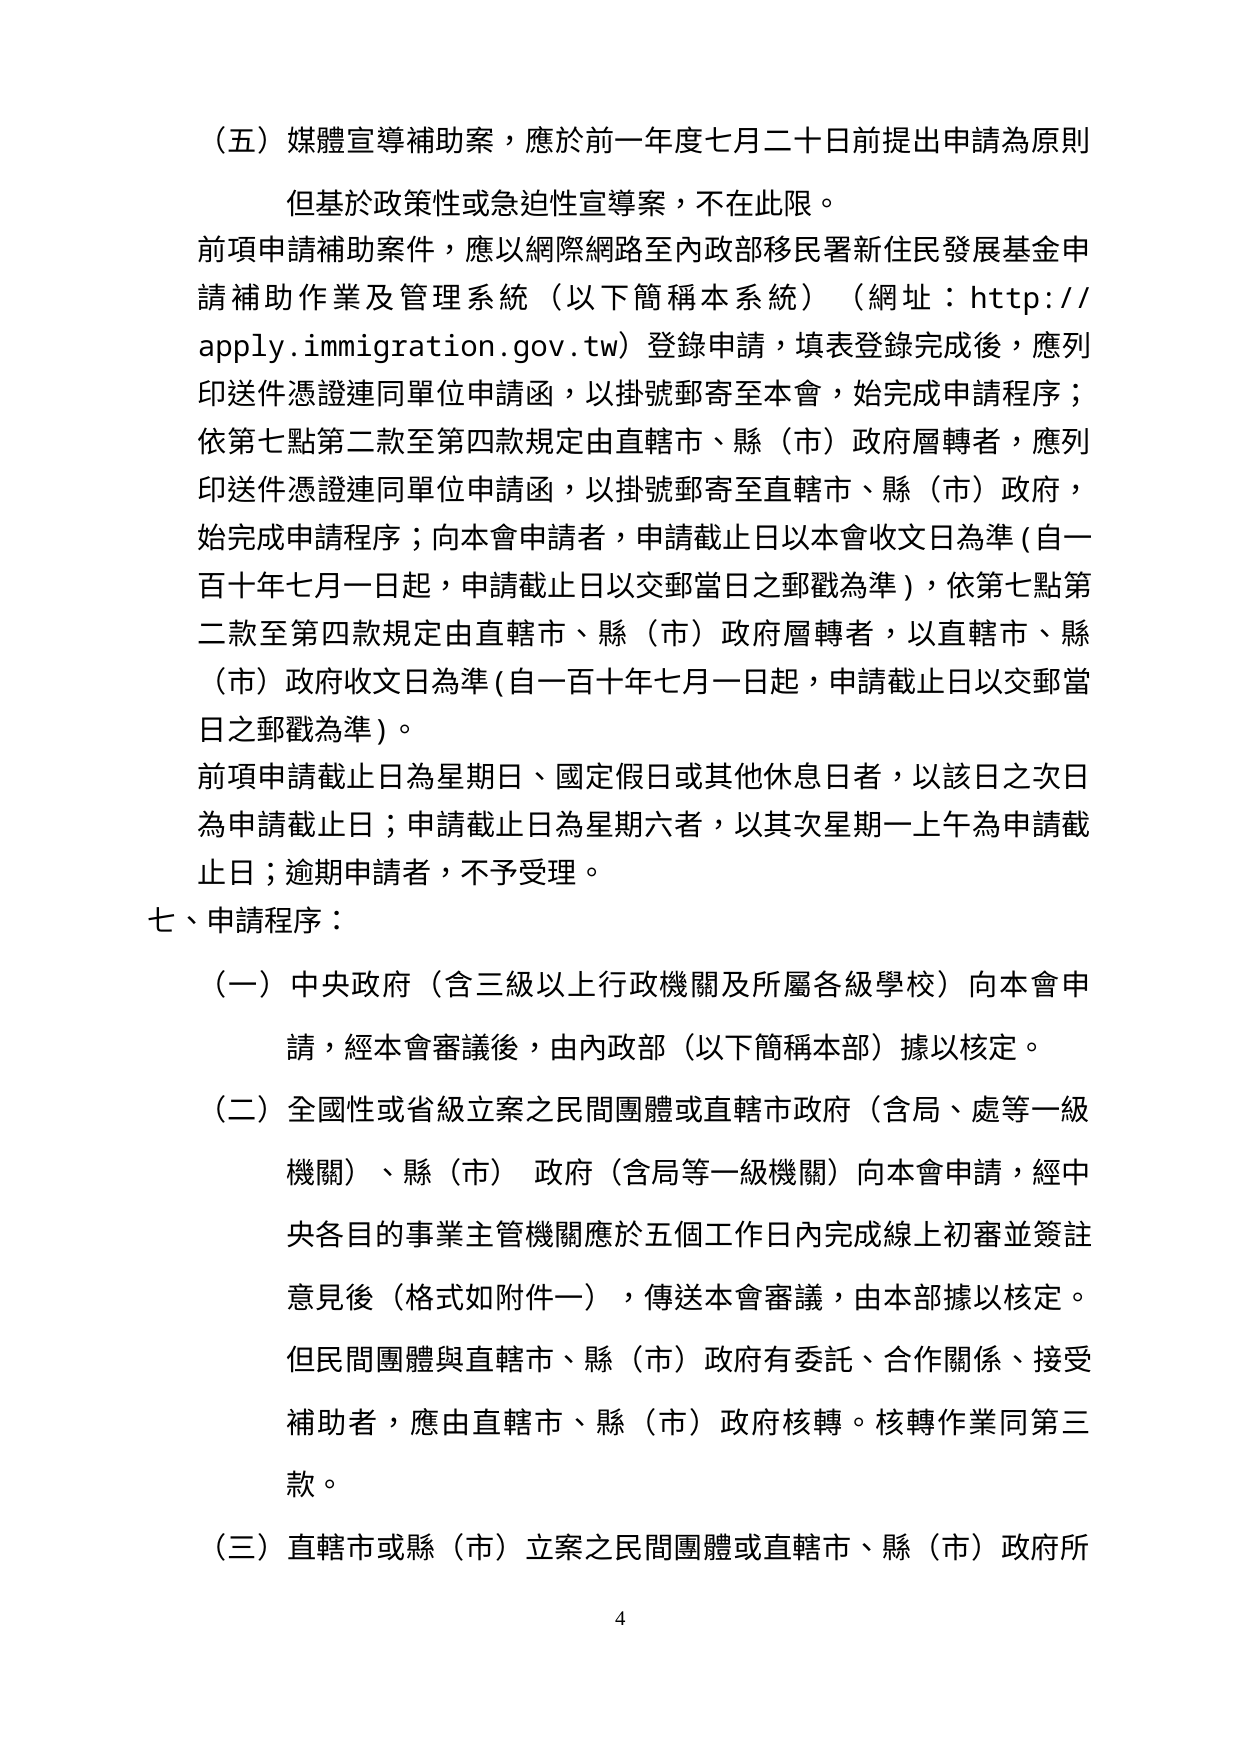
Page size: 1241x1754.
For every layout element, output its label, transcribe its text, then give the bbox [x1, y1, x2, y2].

text （五）媒體宣導補助案，應於前一年度七月二十日前提出申請為原則。但基於政策性或急迫性宣導案，不在此限。 [198, 97, 1092, 222]
text 七、申請程序： [148, 893, 1092, 941]
text （二）全國性或省級立案之民間團體或直轄市政府（含局、處等一級機關）、縣（市） 政府（含局等一級機關）向本會申請，經中央各目的事業主管機關應於五個工作日內完成線上初審並簽註意見後（格式如附件一），傳送本會審議，由本部據以核定。但民間團體與直轄市、縣（市）政府有委託、合作關係、接受補助者，應由直轄市、縣（市）政府核轉。核轉作業同第三款。 [198, 1066, 1092, 1504]
text （三）直轄市或縣（市）立案之民間團體或直轄市、縣（市）政府所 [198, 1504, 1092, 1566]
text （一）中央政府（含三級以上行政機關及所屬各級學校）向本會申請，經本會審議後，由內政部（以下簡稱本部）據以核定。 [198, 941, 1092, 1066]
text 前項申請補助案件，應以網際網路至內政部移民署新住民發展基金申請補助作業及管理系統（以下簡稱本系統）（網址：http://apply.immigration.gov.tw）登錄申請，填表登錄完成後，應列印送件憑證連同單位申請函，以掛號郵寄至本會，始完成申請程序；依第七點第二款至第四款規定由直轄市、縣（市）政府層轉者，應列印送件憑證連同單位申請函，以掛號郵寄至直轄市、縣（市）政府，始完成申請程序；向本會申請者，申請截止日以本會收文日為準(自一百十年七月一日起，申請截止日以交郵當日之郵戳為準)，依第七點第二款至第四款規定由直轄市、縣（市）政府層轉者，以直轄市、縣（市）政府收文日為準(自一百十年七月一日起，申請截止日以交郵當日之郵戳為準)。 [198, 222, 1092, 749]
text 前項申請截止日為星期日、國定假日或其他休息日者，以該日之次日為申請截止日；申請截止日為星期六者，以其次星期一上午為申請截止日；逾期申請者，不予受理。 [198, 749, 1092, 893]
